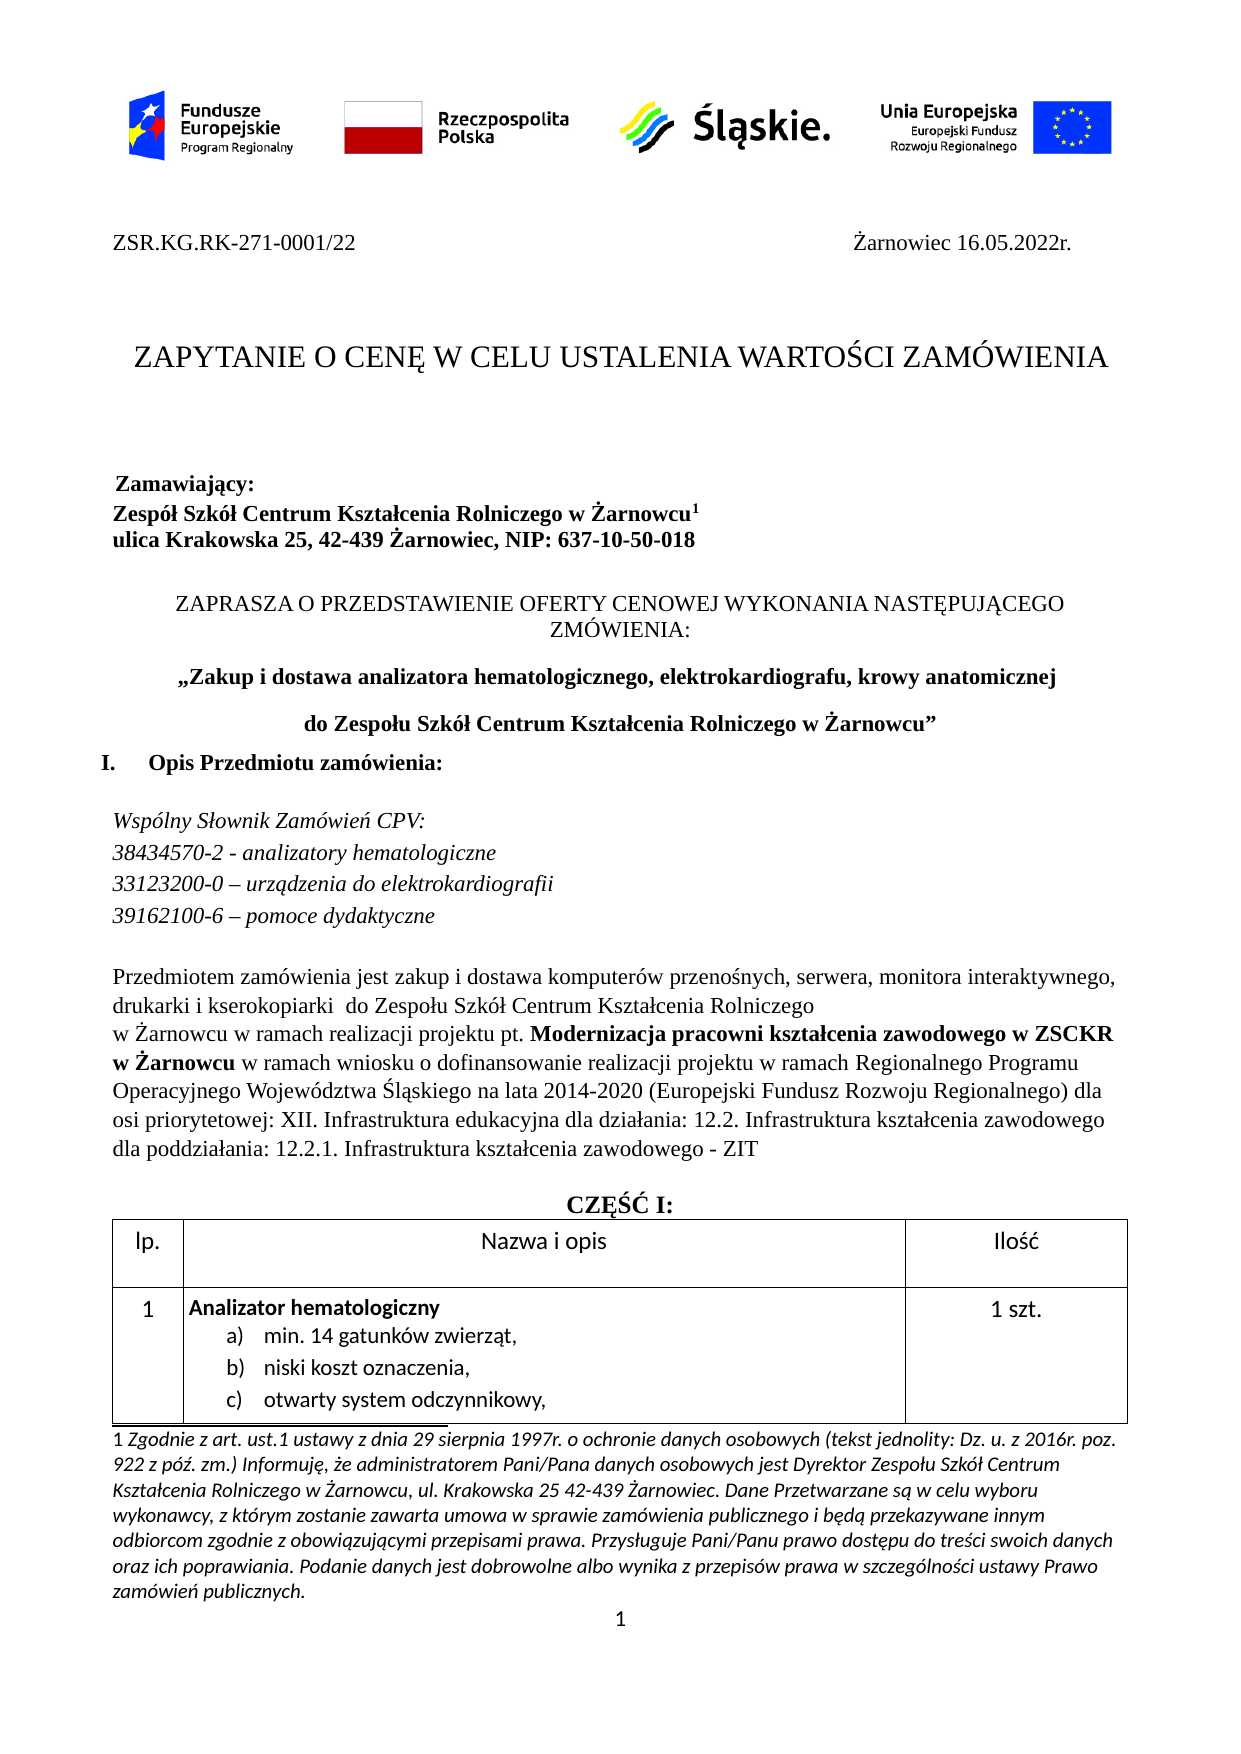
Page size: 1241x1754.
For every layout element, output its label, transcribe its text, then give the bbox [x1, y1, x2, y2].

text Zamawiający: [115, 470, 1128, 496]
text ZAPYTANIE O CENĘ W CELU USTALENIA WARTOŚCI ZAMÓWIENIA [115, 338, 1128, 374]
table_header Ilość [906, 1220, 1127, 1287]
text Zespół Szkół Centrum Kształcenia Rolniczego w Żarnowcu [112, 500, 1128, 526]
text 33123200-0 – urządzenia do elektrokardiografii [112, 870, 1128, 897]
table_cell 1 szt. [906, 1288, 1127, 1423]
text ZSR.KG.RK-271-0001/22 Żarnowiec 16.05.2022r. [112, 229, 1128, 255]
text do Zespołu Szkół Centrum Kształcenia Rolniczego w Żarnowcu” [112, 710, 1128, 737]
table_header lp. [113, 1220, 183, 1287]
text ZAPRASZA O PRZEDSTAWIENIE OFERTY CENOWEJ WYKONANIA NASTĘPUJĄCEGO ZMÓWIENIA: [112, 589, 1128, 642]
text Przedmiotem zamówienia jest zakup i dostawa komputerów przenośnych, serwera, monitora interaktywnego, drukarki i kserokopiarki do Zespołu Szkół Centrum Kształcenia Rolniczego [112, 962, 1128, 1019]
list Opis Przedmiotu zamówienia: [116, 747, 1128, 776]
text Wspólny Słownik Zamówień CPV: [112, 807, 1128, 833]
table_cell Analizator hematologiczny min. 14 gatunków zwierząt, niski koszt oznaczenia, otwarty system odczynnikowy, precyzyjny system pomiaru parametrów krwi (pomiar wolumetryczny) - analizowane parametry krwi wbc, lymph#, mid#, gran#, lymph%, mid%, gran%, rbc, hgb, hct, mcv, mch, mchc, rdw-cv, rdw-sd, plt, mpv, pdw, pct, różnicowanie wbc na 3 grupy, pomiar: pełna krew i krew rozcieńczona, automatyczny tryb pracy, wykrywanie braku odczynników, kalibracja ręczna i automatyczna, niski wskaźnik zatykania dzięki automatycznemu systemowi czyszczenia, pamięć wewnętrzna histogramami, możliwość sortowania i przeglądania według różnych kryteriów, wewnętrzna drukarka termiczna, wyświetlacz lcd - wyjście/wyjście: klawiatura systemowa, mysz, błąd przeniesienia: wbc, rbc, hgb, hct, plt <=max. 2%, gwarancja 24 miesiące, serwis w Polsce. [184, 1288, 905, 1423]
table_cell 1 [113, 1288, 183, 1423]
text w Żarnowcu w ramach realizacji projektu pt. Modernizacja pracowni kształcenia zawodowego w ZSCKR w Żarnowcu w ramach wniosku o dofinansowanie realizacji projektu w ramach Regionalnego Programu Operacyjnego Województwa Śląskiego na lata 2014-2020 (Europejski Fundusz Rozwoju Regionalnego) dla osi priorytetowej: XII. Infrastruktura edukacyjna dla działania: 12.2. Infrastruktura kształcenia zawodowego dla poddziałania: 12.2.1. Infrastruktura kształcenia zawodowego - ZIT [112, 1019, 1128, 1162]
text Zgodnie z art. ust.1 ustawy z dnia 29 sierpnia 1997r. o ochronie danych osobowych (tekst jednolity: Dz. u. z 2016r. poz. 922 z póź. zm.) Informuję, że administratorem Pani/Pana danych osobowych jest Dyrektor Zespołu Szkół Centrum Kształcenia Rolniczego w Żarnowcu, ul. Krakowska 25 42-439 Żarnowiec. Dane Przetwarzane są w celu wyboru wykonawcy, z którym zostanie zawarta umowa w sprawie zamówienia publicznego i będą przekazywane innym odbiorcom zgodnie z obowiązującymi przepisami prawa. Przysługuje Pani/Panu prawo dostępu do treści swoich danych oraz ich poprawiania. Podanie danych jest dobrowolne albo wynika z przepisów prawa w szczególności ustawy Prawo zamówień publicznych. [112, 1426, 1128, 1604]
text „Zakup i dostawa analizatora hematologicznego, elektrokardiografu, krowy anatomicznej [112, 663, 1128, 689]
text CZĘŚĆ I: [112, 1191, 1128, 1219]
text ulica Krakowska 25, 42-439 Żarnowiec, NIP: 637-10-50-018 [112, 526, 1128, 553]
table_header Nazwa i opis [184, 1220, 905, 1287]
text 38434570-2 - analizatory hematologiczne [112, 839, 1128, 865]
text 39162100-6 – pomoce dydaktyczne [112, 902, 1128, 928]
